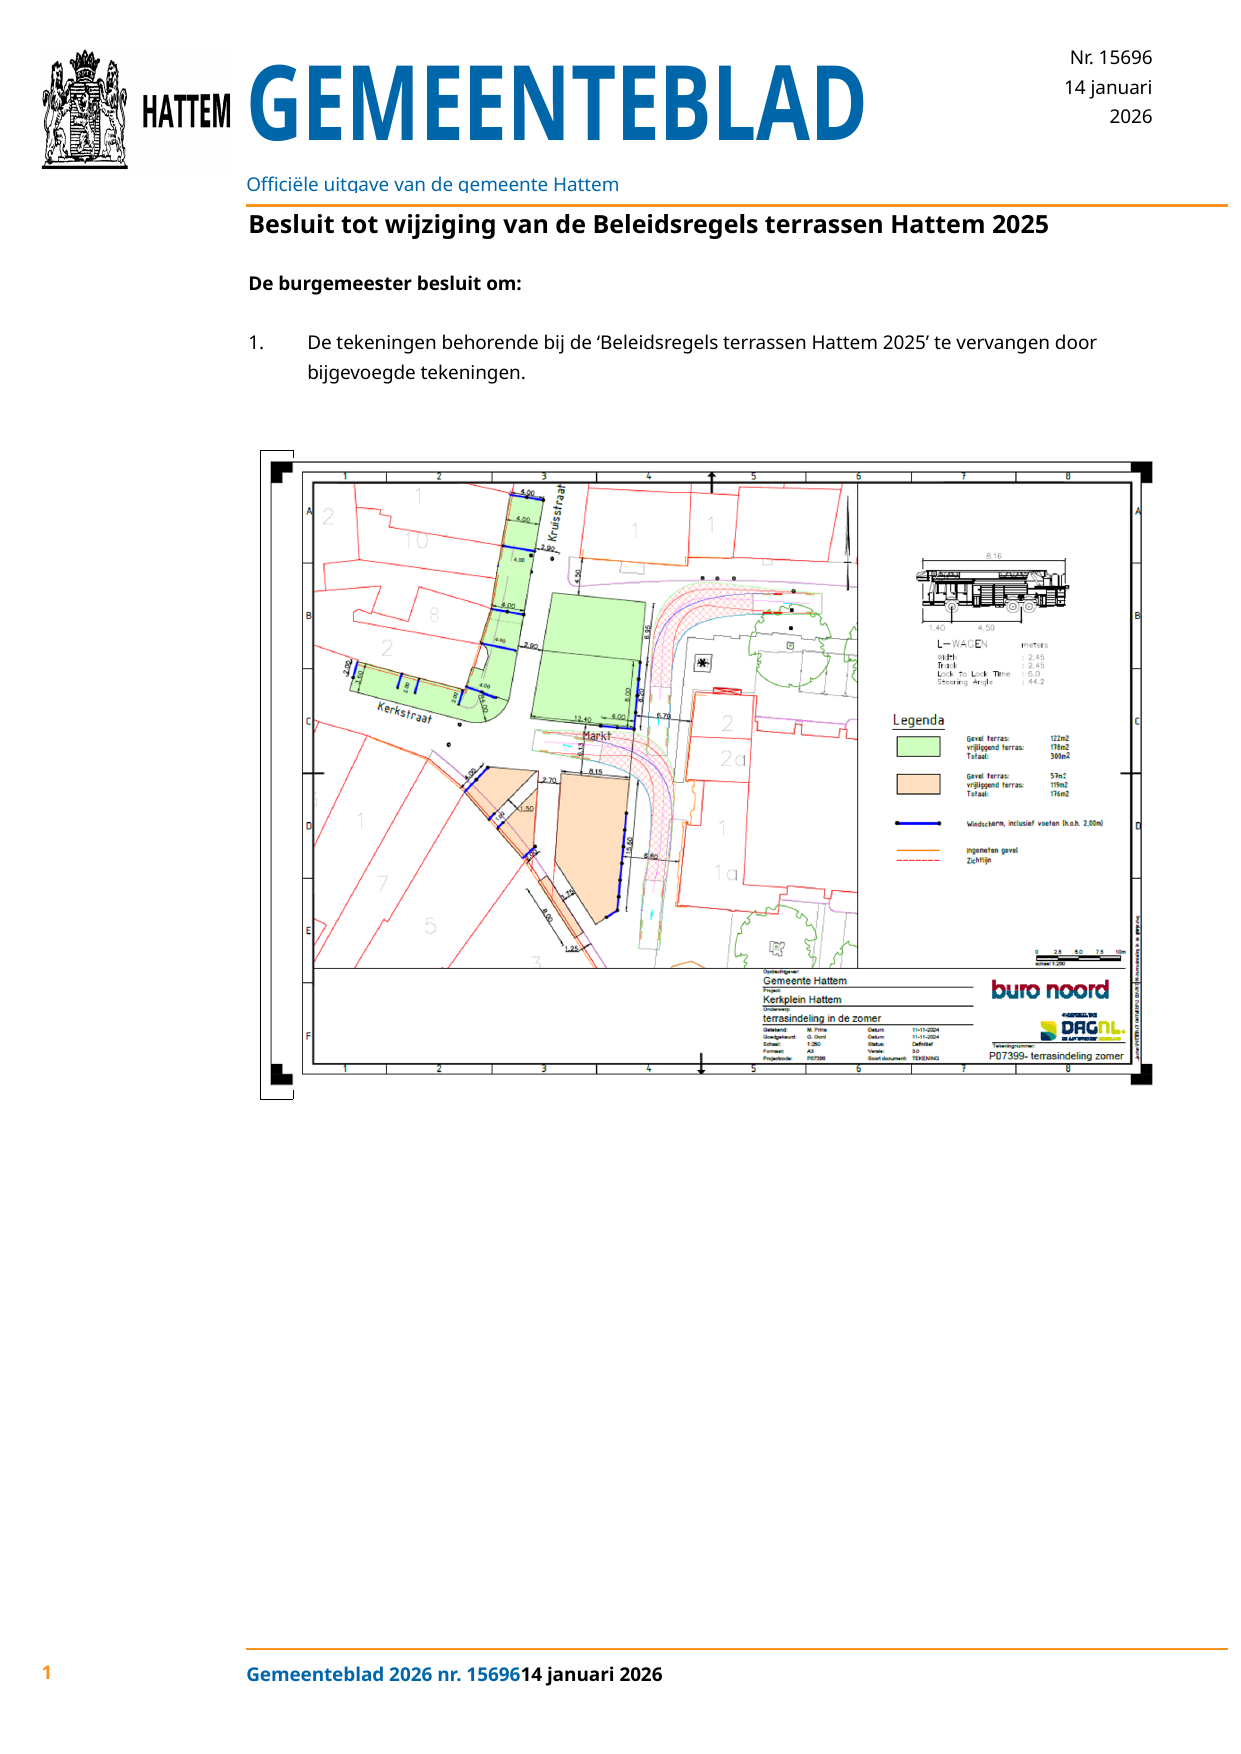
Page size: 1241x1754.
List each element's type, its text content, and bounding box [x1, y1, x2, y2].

text De burgemeester besluit om: [248, 270, 1152, 296]
picture [41, 47, 231, 172]
list De tekeningen behorende bij de ‘Beleidsregels terrassen Hattem 2025’ te vervangen door bijgevoegde tekeningen. [248, 329, 1152, 385]
text Besluit tot wijziging van de Beleidsregels terrassen Hattem 2025 [248, 207, 1152, 241]
picture [268, 458, 1155, 1090]
